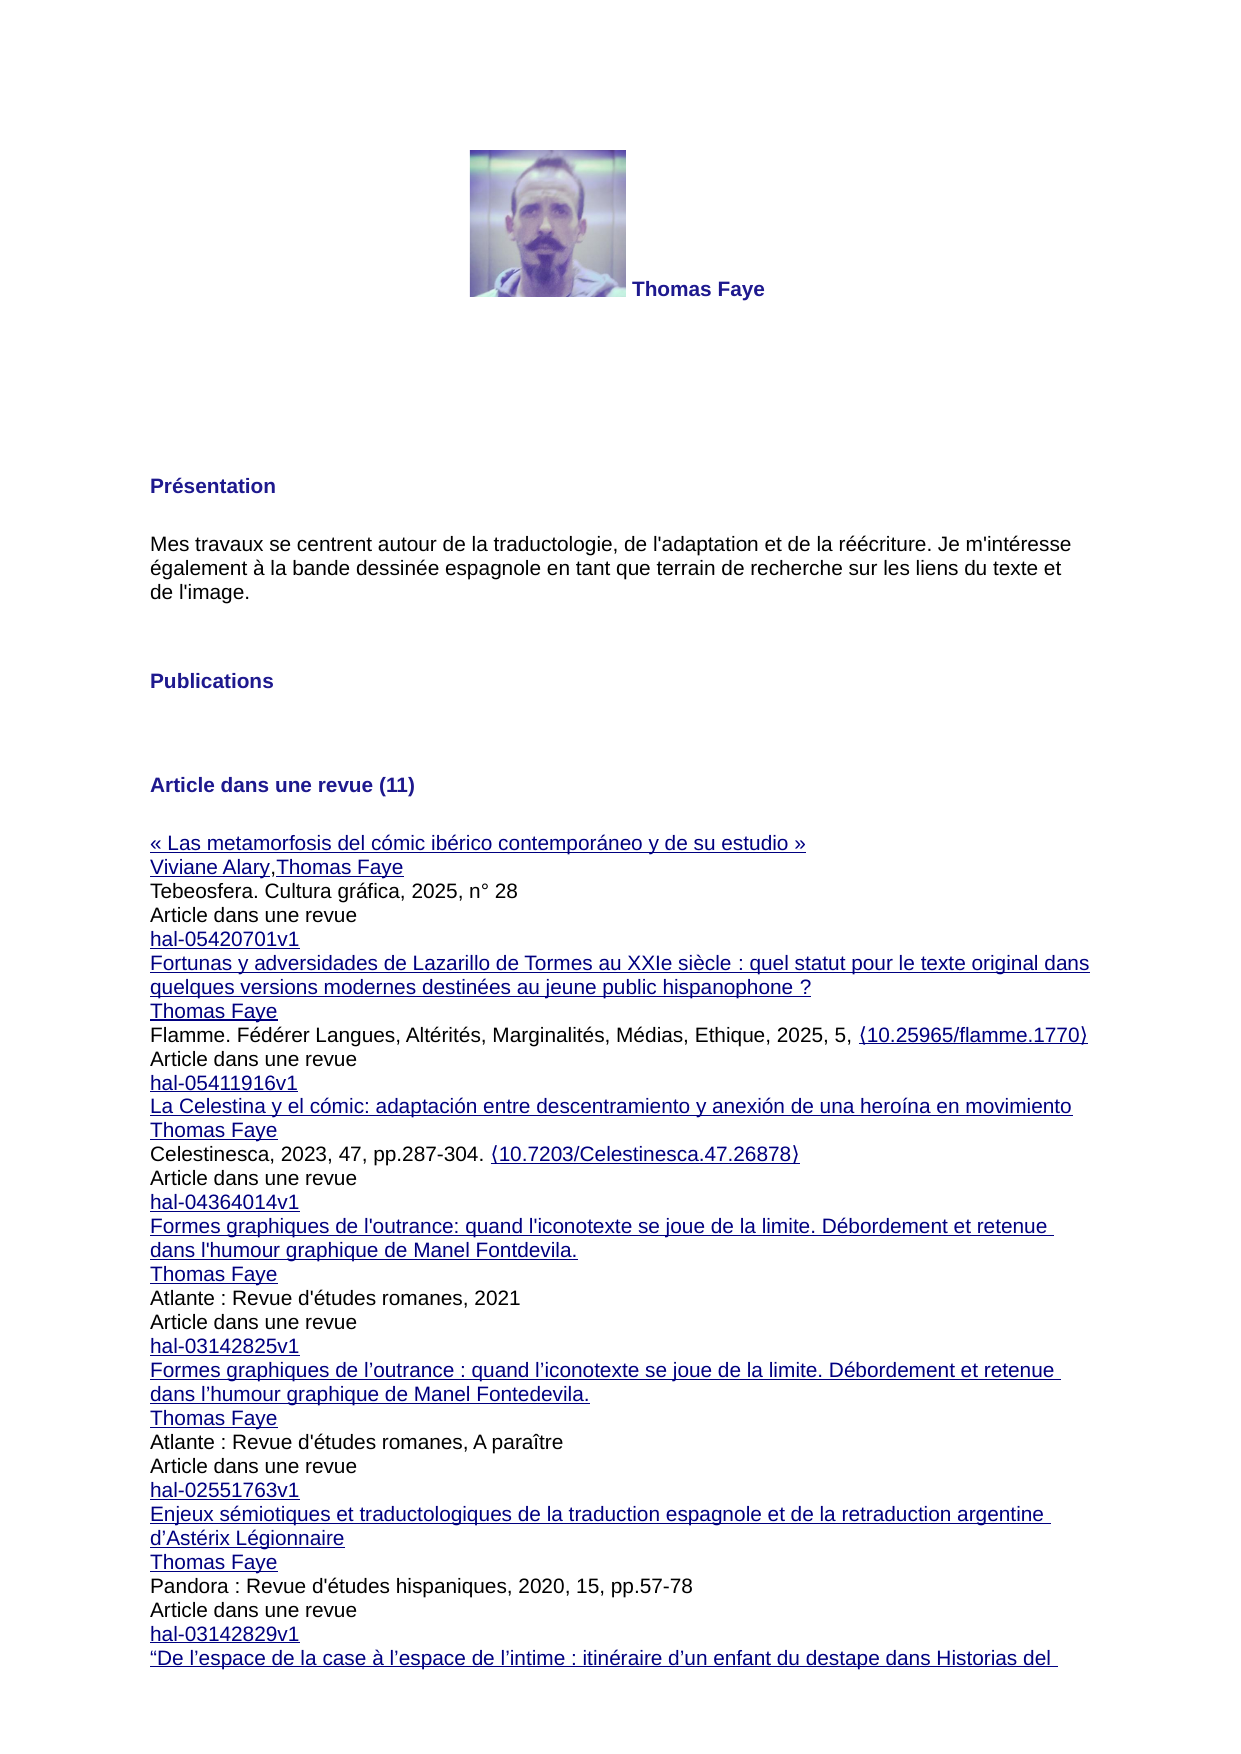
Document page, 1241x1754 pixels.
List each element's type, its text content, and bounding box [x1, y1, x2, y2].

table_cell La Celestina y el cómic: adaptación entre descentramiento y anexión de una heroína en movimiento Thomas Faye Celestinesca, 2023, 47, pp.287-304. ⟨10.7203/Celestinesca.47.26878⟩ Article dans une revue hal-04364014v1 [150, 1094, 1090, 1214]
table_cell Formes graphiques de l'outrance: quand l'iconotexte se joue de la limite. Débordement et retenue dans l'humour graphique de Manel Fontdevila. Thomas Faye Atlante : Revue d'études romanes, 2021 Article dans une revue hal-03142825v1 [150, 1214, 1090, 1358]
subtitle Article dans une revue (11) [150, 772, 1090, 796]
subtitle Publications [150, 669, 1090, 693]
table_cell Fortunas y adversidades de Lazarillo de Tormes au XXIe siècle : quel statut pour le texte original dans [150, 951, 1090, 972]
table_cell Formes graphiques de l’outrance : quand l’iconotexte se joue de la limite. Débordement et retenue dans l’humour graphique de Manel Fontedevila. Thomas Faye Atlante : Revue d'études romanes, A paraître Article dans une revue hal-02551763v1 [150, 1358, 1090, 1502]
table_cell Enjeux sémiotiques et traductologiques de la traduction espagnole et de la retraduction argentine d’Astérix Légionnaire Thomas Faye Pandora : Revue d'études hispaniques, 2020, 15, pp.57-78 Article dans une revue hal-03142829v1 [150, 1502, 1090, 1645]
picture [469, 150, 626, 297]
table_cell “De l’espace de la case à l’espace de l’intime : itinéraire d’un enfant du destape dans Historias del [150, 1645, 1090, 1669]
table_header « Las metamorfosis del cómic ibérico contemporáneo y de su estudio » Viviane Alary,Thomas Faye Tebeosfera. Cultura gráfica, 2025, n° 28 Article dans une revue hal-05420701v1 [150, 831, 1090, 951]
table_cell quelques versions modernes destinées au jeune public hispanophone ? Thomas Faye Flamme. Fédérer Langues, Altérités, Marginalités, Médias, Ethique, 2025, 5, ⟨10.25965/flamme.1770⟩ Article dans une revue hal-05411916v1 [150, 973, 1090, 1094]
subtitle Présentation [150, 473, 1090, 497]
subtitle Thomas Faye [150, 150, 1090, 301]
text Mes travaux se centrent autour de la traductologie, de l'adaptation et de la réécriture. Je m'intéresse également à la bande dessinée espagnole en tant que terrain de recherche sur les liens du texte et de l'image. [150, 532, 1090, 604]
